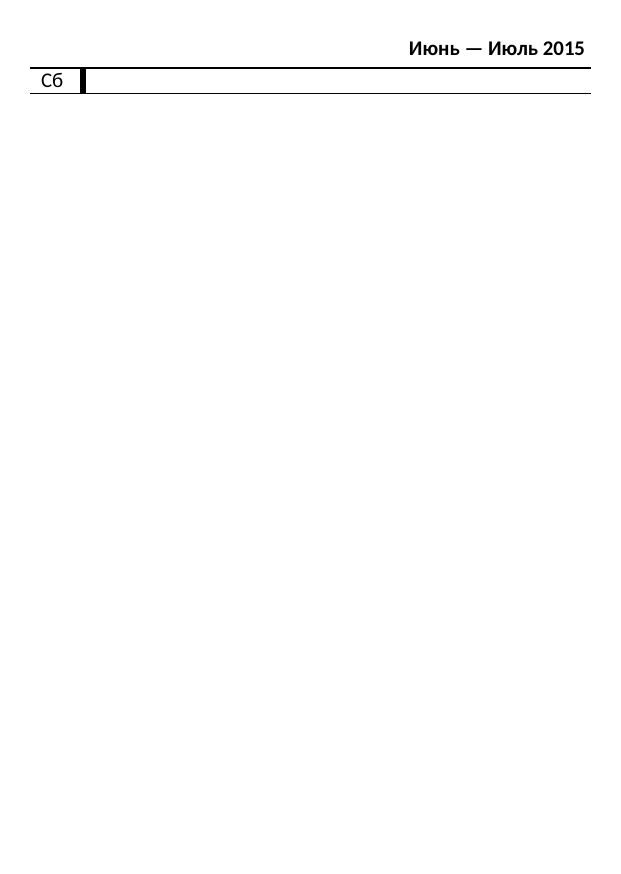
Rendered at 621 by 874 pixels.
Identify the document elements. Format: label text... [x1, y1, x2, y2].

table_cell [86, 69, 591, 92]
table_cell Сб [30, 69, 80, 92]
table_header Июнь — Июль 2015 [30, 30, 591, 67]
